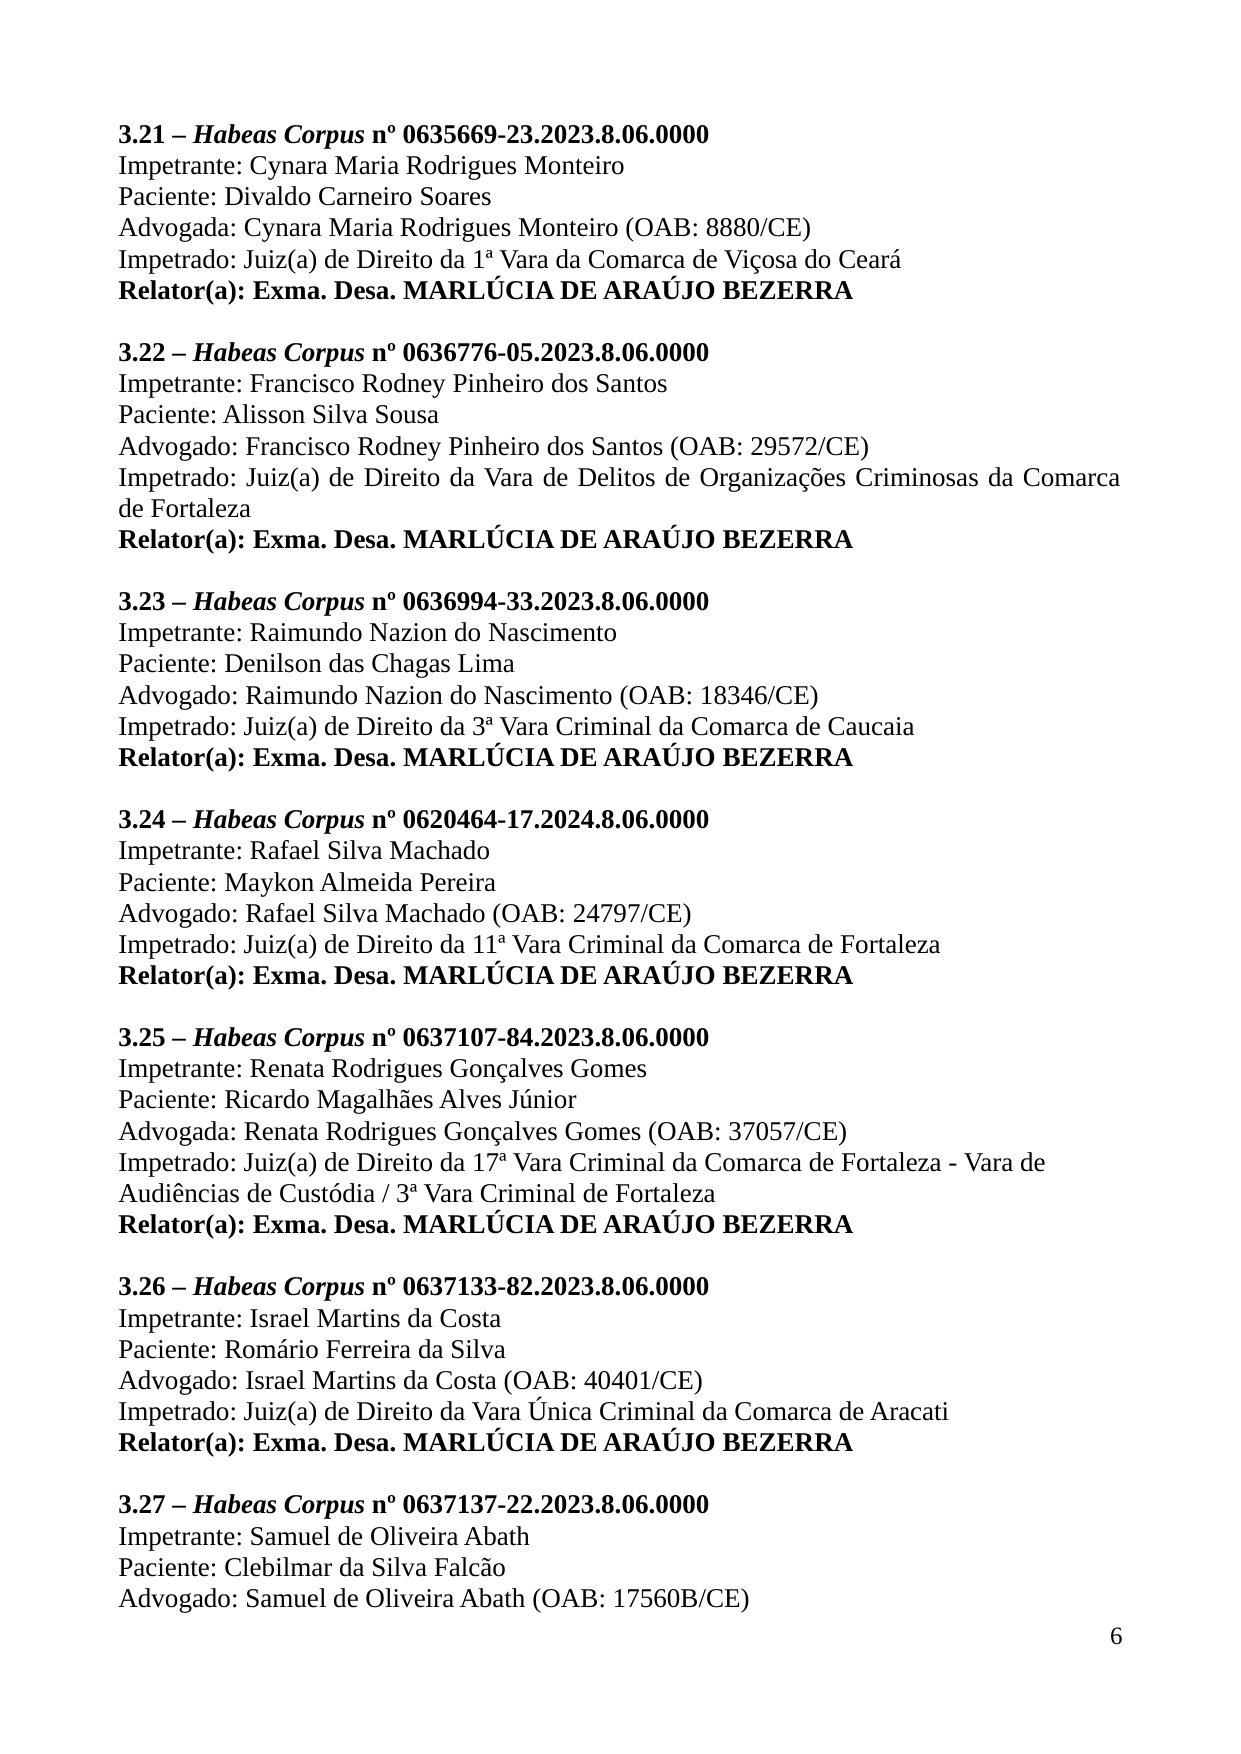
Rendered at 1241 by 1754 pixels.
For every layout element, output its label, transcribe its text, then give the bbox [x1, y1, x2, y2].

text Impetrado: Juiz(a) de Direito da 1ª Vara da Comarca de Viçosa do Ceará [118, 243, 1122, 274]
text Impetrante: Renata Rodrigues Gonçalves Gomes [118, 1052, 1122, 1084]
text Audiências de Custódia / 3ª Vara Criminal de Fortaleza [118, 1177, 1122, 1208]
text Paciente: Denilson das Chagas Lima [118, 648, 1122, 679]
text Relator(a): Exma. Desa. MARLÚCIA DE ARAÚJO BEZERRA [118, 1208, 1122, 1239]
text Impetrante: Israel Martins da Costa [118, 1302, 1122, 1333]
text Relator(a): Exma. Desa. MARLÚCIA DE ARAÚJO BEZERRA [118, 1426, 1122, 1457]
text Advogada: Renata Rodrigues Gonçalves Gomes (OAB: 37057/CE) [118, 1115, 1122, 1146]
text Impetrante: Raimundo Nazion do Nascimento [118, 616, 1122, 648]
text Impetrante: Francisco Rodney Pinheiro dos Santos [118, 367, 1122, 398]
text 3.23 – Habeas Corpus nº 0636994-33.2023.8.06.0000 [118, 585, 1122, 616]
text Relator(a): Exma. Desa. MARLÚCIA DE ARAÚJO BEZERRA [118, 959, 1122, 990]
text 3.24 – Habeas Corpus nº 0620464-17.2024.8.06.0000 [118, 803, 1122, 834]
text Impetrado: Juiz(a) de Direito da 11ª Vara Criminal da Comarca de Fortaleza [118, 928, 1122, 959]
text Advogado: Raimundo Nazion do Nascimento (OAB: 18346/CE) [118, 679, 1122, 710]
text 3.22 – Habeas Corpus nº 0636776-05.2023.8.06.0000 [118, 336, 1122, 367]
text 3.27 – Habeas Corpus nº 0637137-22.2023.8.06.0000 [118, 1488, 1122, 1520]
text Impetrado: Juiz(a) de Direito da 3ª Vara Criminal da Comarca de Caucaia [118, 710, 1122, 741]
text Impetrante: Samuel de Oliveira Abath [118, 1520, 1122, 1551]
text Relator(a): Exma. Desa. MARLÚCIA DE ARAÚJO BEZERRA [118, 741, 1122, 772]
text Paciente: Ricardo Magalhães Alves Júnior [118, 1084, 1122, 1115]
text Paciente: Alisson Silva Sousa [118, 398, 1122, 429]
text Paciente: Romário Ferreira da Silva [118, 1333, 1122, 1364]
text Impetrante: Cynara Maria Rodrigues Monteiro [118, 149, 1122, 180]
text Impetrado: Juiz(a) de Direito da 17ª Vara Criminal da Comarca de Fortaleza - Vara de [118, 1146, 1122, 1177]
text Paciente: Maykon Almeida Pereira [118, 866, 1122, 897]
text Advogado: Francisco Rodney Pinheiro dos Santos (OAB: 29572/CE) [118, 429, 1122, 461]
text Advogado: Israel Martins da Costa (OAB: 40401/CE) [118, 1364, 1122, 1395]
text Advogada: Cynara Maria Rodrigues Monteiro (OAB: 8880/CE) [118, 212, 1122, 243]
text Relator(a): Exma. Desa. MARLÚCIA DE ARAÚJO BEZERRA [118, 274, 1122, 305]
text Impetrante: Rafael Silva Machado [118, 834, 1122, 866]
text Advogado: Samuel de Oliveira Abath (OAB: 17560B/CE) [118, 1582, 1122, 1613]
text Paciente: Divaldo Carneiro Soares [118, 180, 1122, 212]
text Paciente: Clebilmar da Silva Falcão [118, 1551, 1122, 1582]
text Impetrado: Juiz(a) de Direito da Vara Única Criminal da Comarca de Aracati [118, 1395, 1122, 1426]
text 3.26 – Habeas Corpus nº 0637133-82.2023.8.06.0000 [118, 1271, 1122, 1302]
text Relator(a): Exma. Desa. MARLÚCIA DE ARAÚJO BEZERRA [118, 523, 1122, 554]
text 3.25 – Habeas Corpus nº 0637107-84.2023.8.06.0000 [118, 1021, 1122, 1052]
text 3.21 – Habeas Corpus nº 0635669-23.2023.8.06.0000 [118, 118, 1122, 149]
text Advogado: Rafael Silva Machado (OAB: 24797/CE) [118, 897, 1122, 928]
text Impetrado: Juiz(a) de Direito da Vara de Delitos de Organizações Criminosas da Comarca de Fortaleza [118, 461, 1122, 523]
